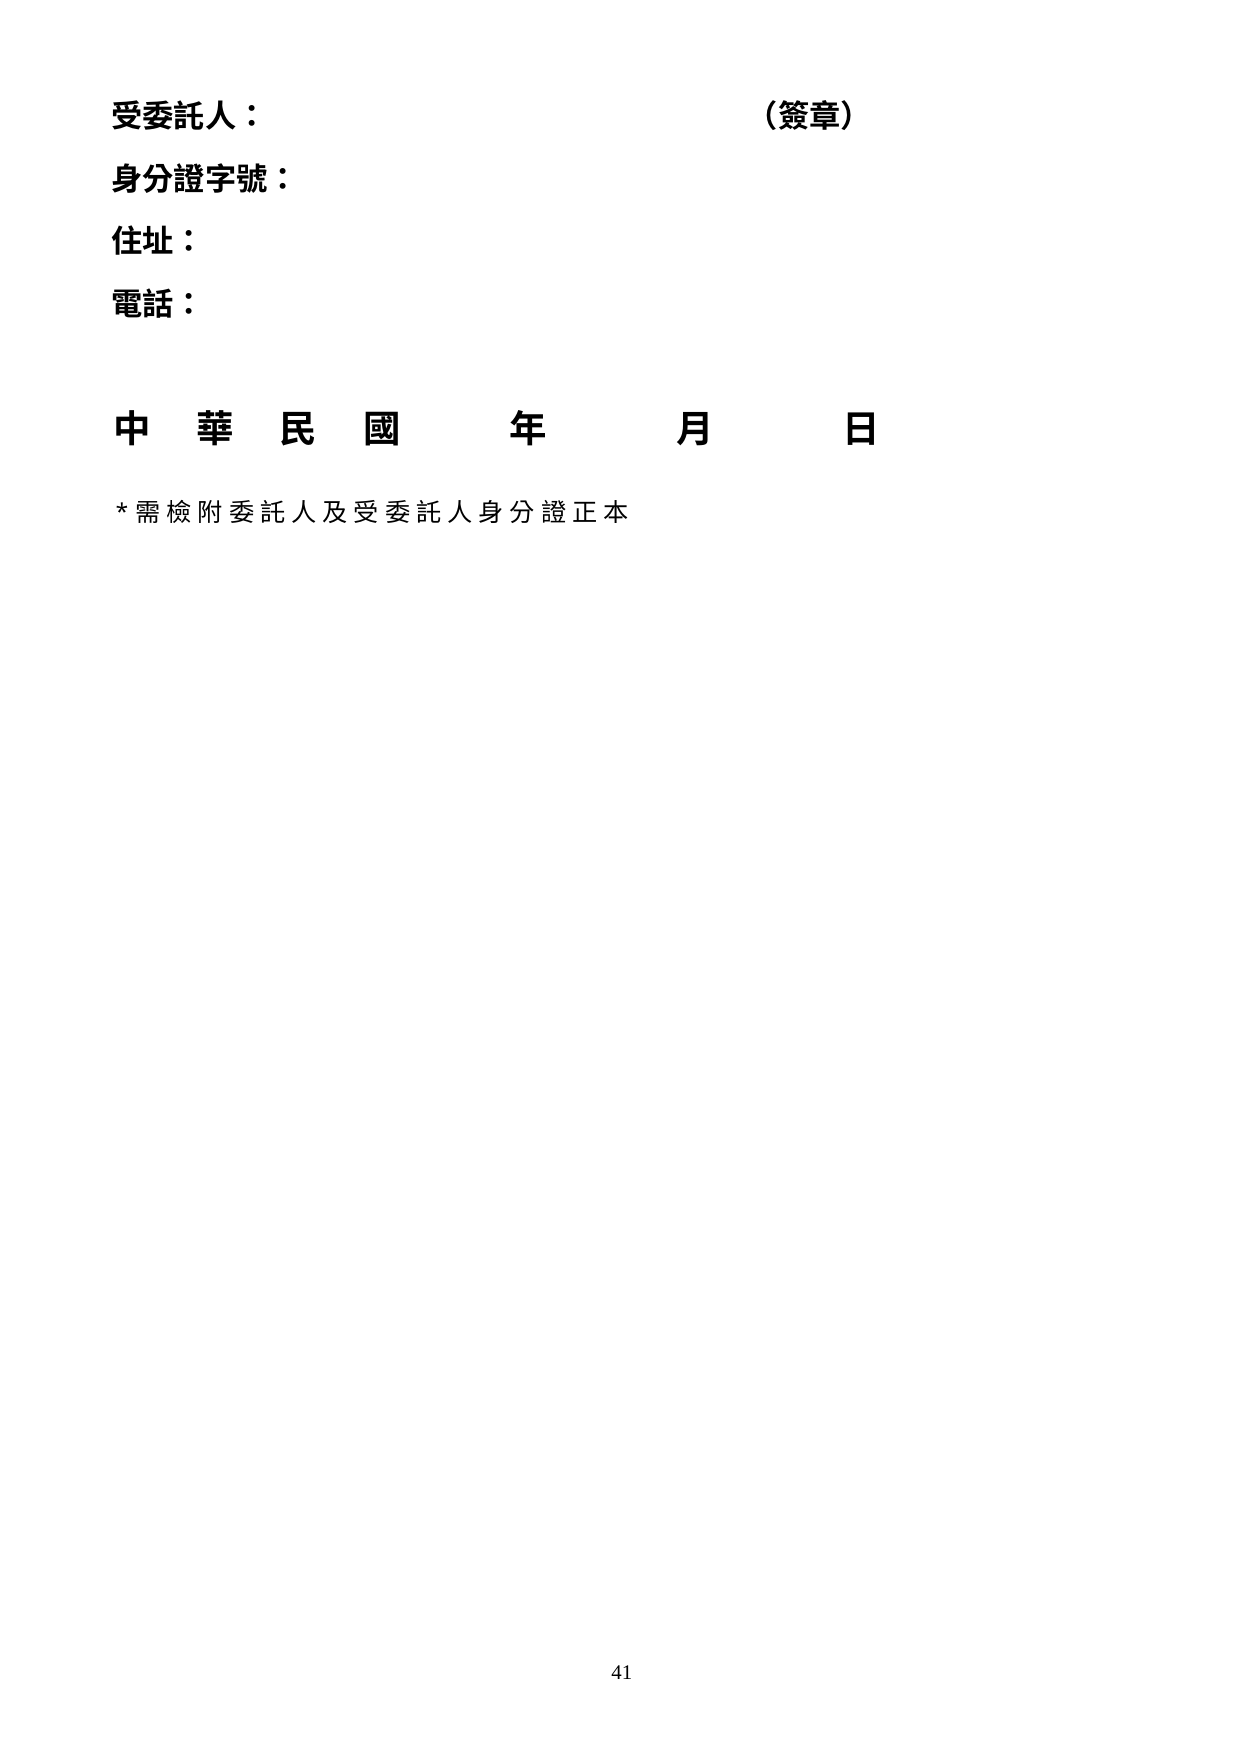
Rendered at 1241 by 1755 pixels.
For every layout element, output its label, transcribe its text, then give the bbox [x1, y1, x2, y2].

text 身分證字號： [111, 135, 1132, 197]
text 電話： [111, 260, 1132, 322]
text 受委託人： （簽章） [111, 72, 1132, 135]
text 中 華 民 國 年 月 日 [111, 385, 1132, 447]
text *需檢附委託人及受委託人身分證正本 [111, 469, 1132, 531]
text 住址： [111, 197, 1132, 260]
